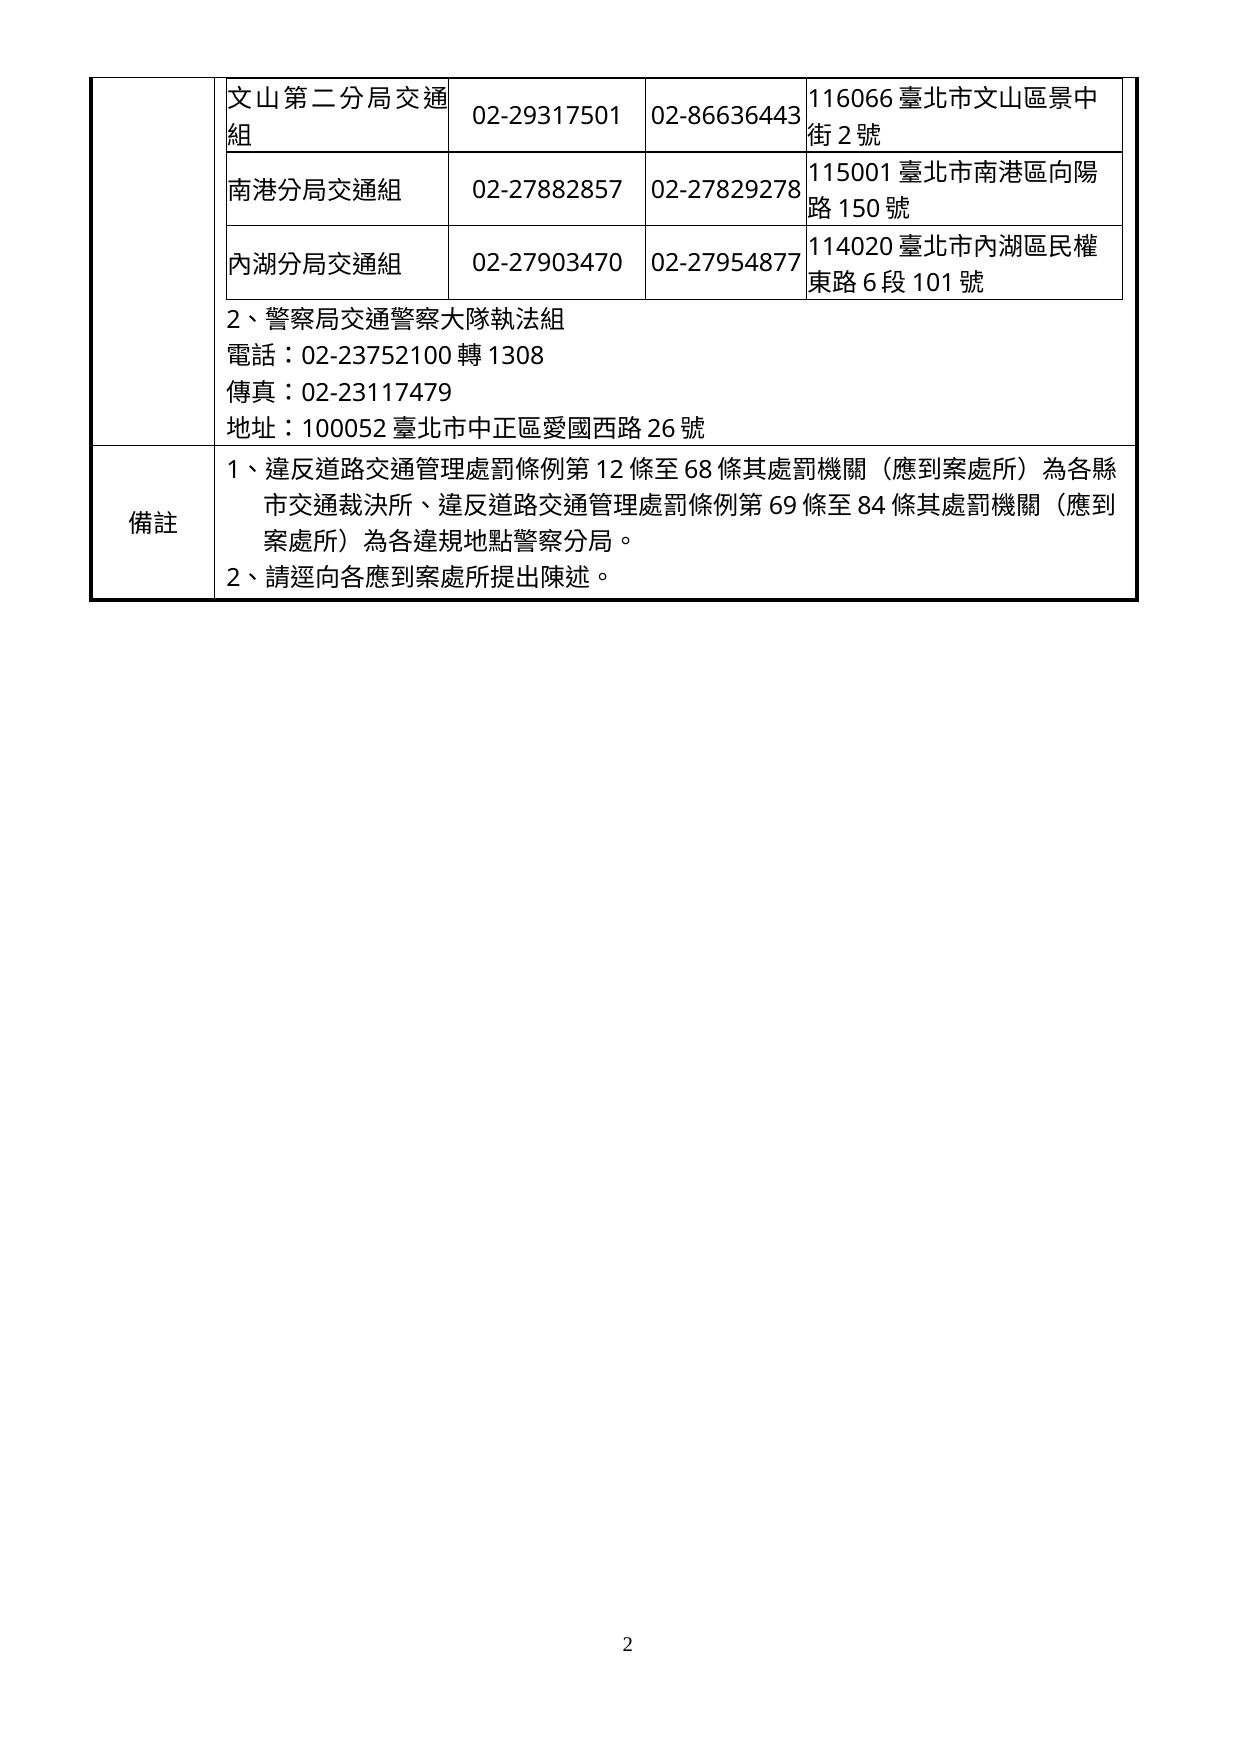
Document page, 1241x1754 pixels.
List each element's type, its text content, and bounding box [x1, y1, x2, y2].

table_cell 115001臺北市南港區向陽路150號 [807, 153, 1122, 225]
table_cell 02-27954877 [646, 226, 806, 298]
table_cell 1、違反道路交通管理處罰條例第12條至68條其處罰機關（應到案處所）為各縣市交通裁決所、違反道路交通管理處罰條例第69條至84條其處罰機關（應到案處所）為各違規地點警察分局。 2、請逕向各應到案處所提出陳述。 [215, 446, 1135, 598]
table_cell 南港分局交通組 [227, 153, 448, 225]
table_cell 02-86636443 [646, 79, 806, 151]
table_cell 2、警察局交通警察大隊執法組 電話：02-23752100轉1308 傳真：02-23117479 地址：100052臺北市中正區愛國西路26號 [215, 78, 1135, 444]
table_cell 02-29317501 [449, 79, 645, 151]
table_cell 114020臺北市內湖區民權東路6段101號 [807, 226, 1122, 298]
table_cell 文山第二分局交通組 [227, 79, 448, 151]
table_cell 內湖分局交通組 [227, 226, 448, 298]
table_cell 02-27829278 [646, 153, 806, 225]
table_cell 116066臺北市文山區景中街2號 [807, 79, 1122, 151]
table_cell 02-27882857 [449, 153, 645, 225]
table_cell [93, 78, 214, 444]
table_cell 備註 [93, 446, 214, 598]
table_cell 02-27903470 [449, 226, 645, 298]
